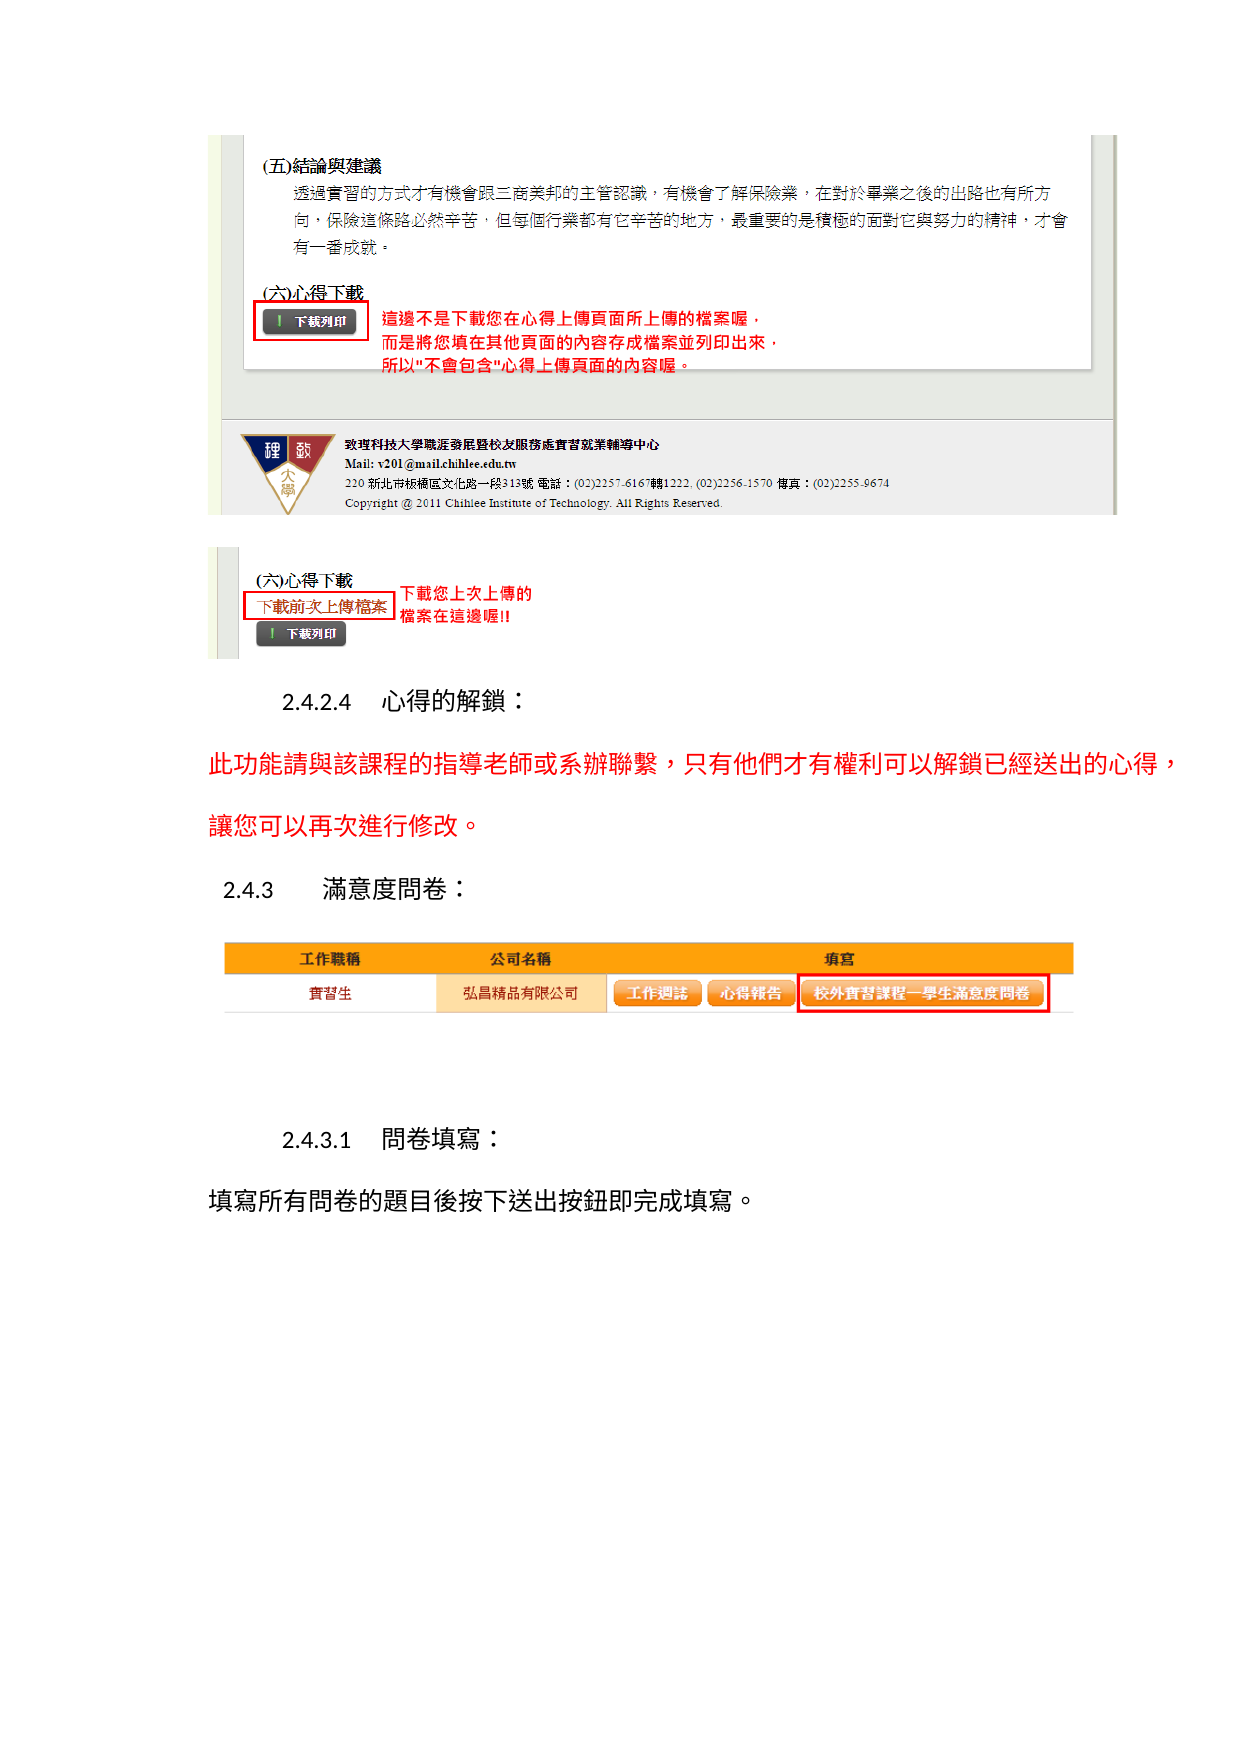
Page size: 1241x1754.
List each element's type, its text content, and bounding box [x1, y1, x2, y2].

list 心得的解鎖： [282, 658, 1165, 721]
list 問卷填寫： [282, 1096, 1165, 1158]
text 此功能請與該課程的指導老師或系辦聯繫，只有他們才有權利可以解鎖已經送出的心得，讓您可以再次進行修改。 [208, 721, 1165, 846]
text 填寫所有問卷的題目後按下送出按鈕即完成填寫。 [208, 1158, 1165, 1221]
list 滿意度問卷： [223, 846, 1165, 908]
